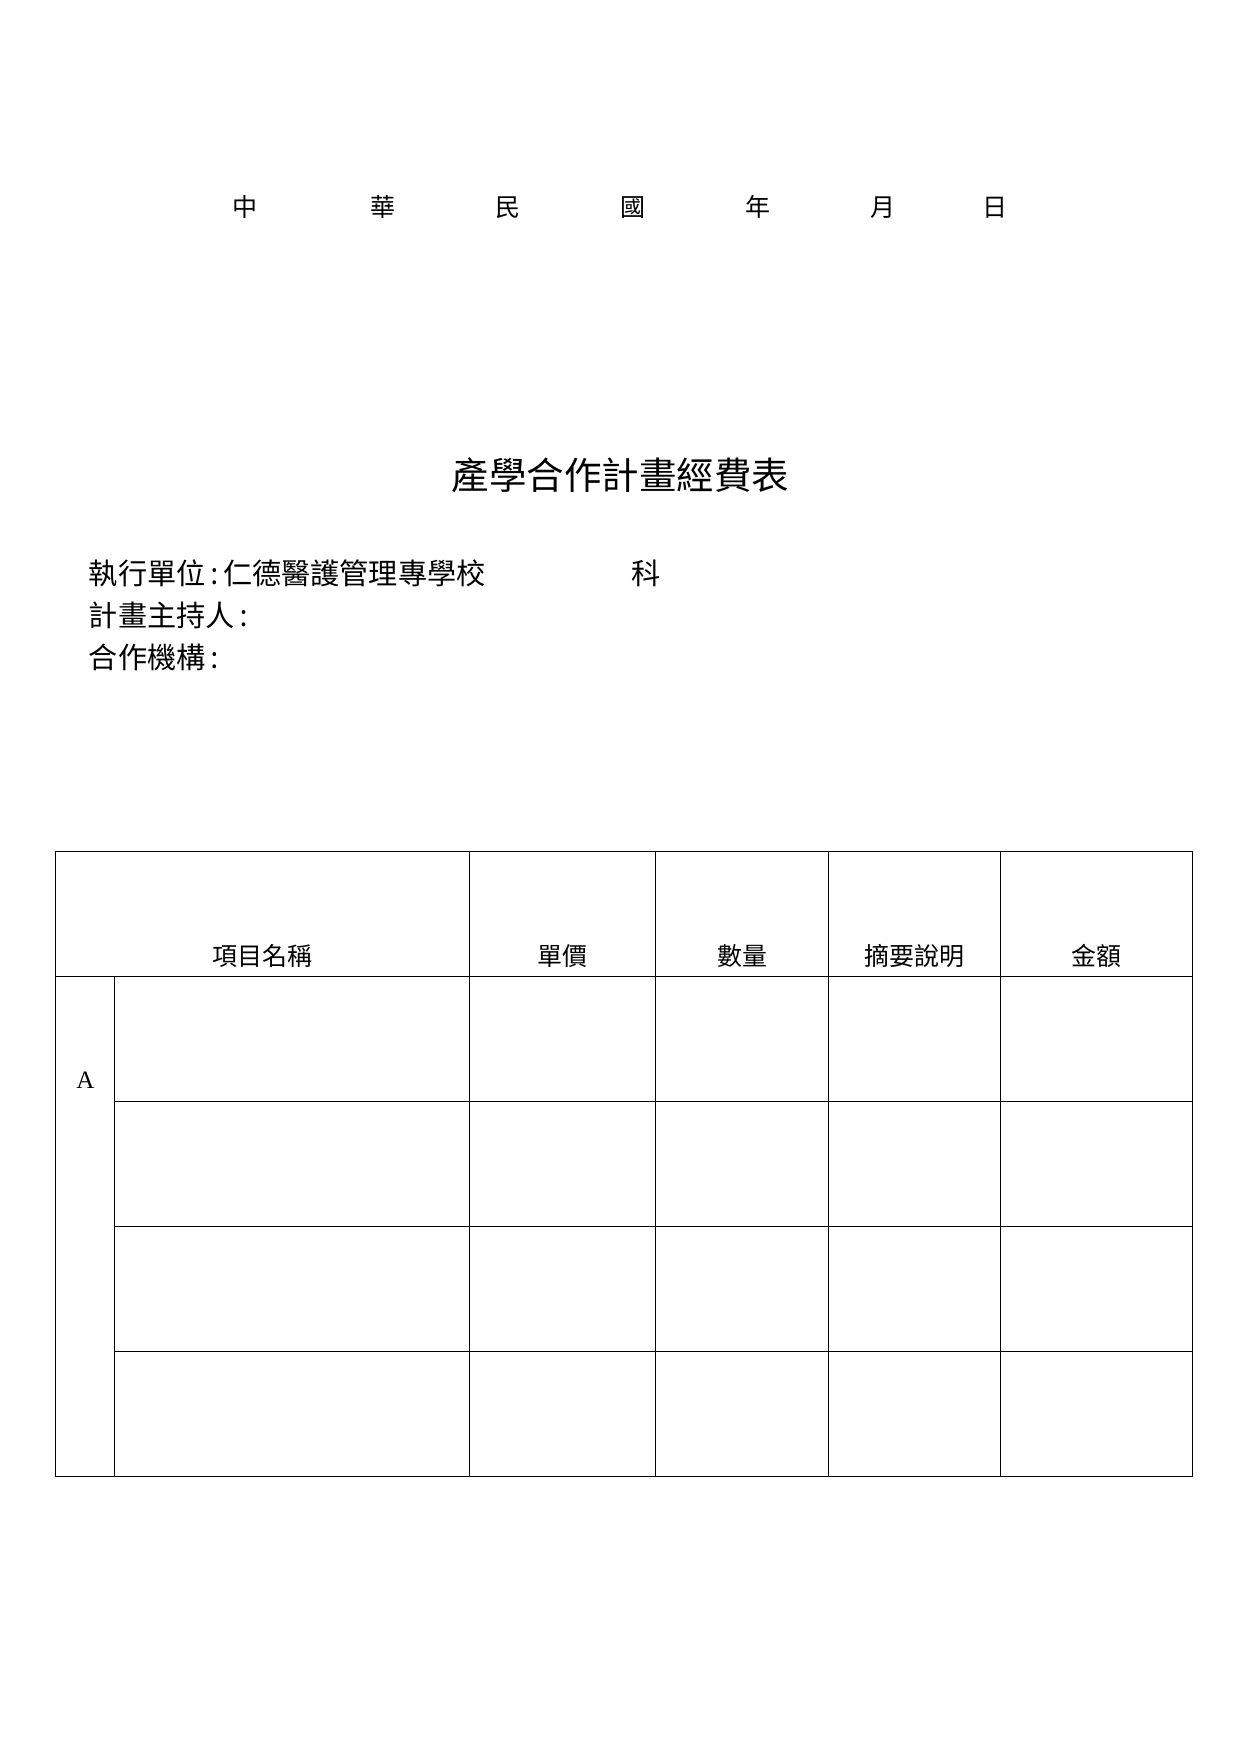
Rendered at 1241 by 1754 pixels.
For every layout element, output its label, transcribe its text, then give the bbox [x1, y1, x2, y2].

table_cell [470, 977, 655, 1101]
table_cell A [56, 977, 114, 1476]
table_cell [115, 977, 469, 1101]
table_cell [1001, 1227, 1192, 1351]
text 產學合作計畫經費表 [89, 446, 1152, 500]
table_cell [829, 1352, 1000, 1476]
table_cell [829, 977, 1000, 1101]
table_cell [656, 977, 828, 1101]
table_header 項目名稱 [56, 852, 469, 976]
table_cell [470, 1352, 655, 1476]
table_cell [829, 1102, 1000, 1226]
table_cell [656, 1102, 828, 1226]
table_header 摘要說明 [829, 852, 1000, 976]
table_cell [656, 1227, 828, 1351]
table_cell [115, 1227, 469, 1351]
table_cell [1001, 1352, 1192, 1476]
table_cell [115, 1352, 469, 1476]
table_cell [115, 1102, 469, 1226]
table_cell [1001, 1102, 1192, 1226]
text 執行單位:仁德醫護管理專學校 科 [89, 551, 1152, 593]
table_header 金額 [1001, 852, 1192, 976]
text 計畫主持人: [89, 593, 1152, 635]
table_cell [470, 1102, 655, 1226]
table_cell [1001, 977, 1192, 1101]
table_cell [829, 1227, 1000, 1351]
table_header 數量 [656, 852, 828, 976]
text 合作機構: [89, 635, 1152, 676]
table_cell [656, 1352, 828, 1476]
text 中 華 民 國 年 月 日 [89, 187, 1152, 223]
table_header 單價 [470, 852, 655, 976]
table_cell [470, 1227, 655, 1351]
